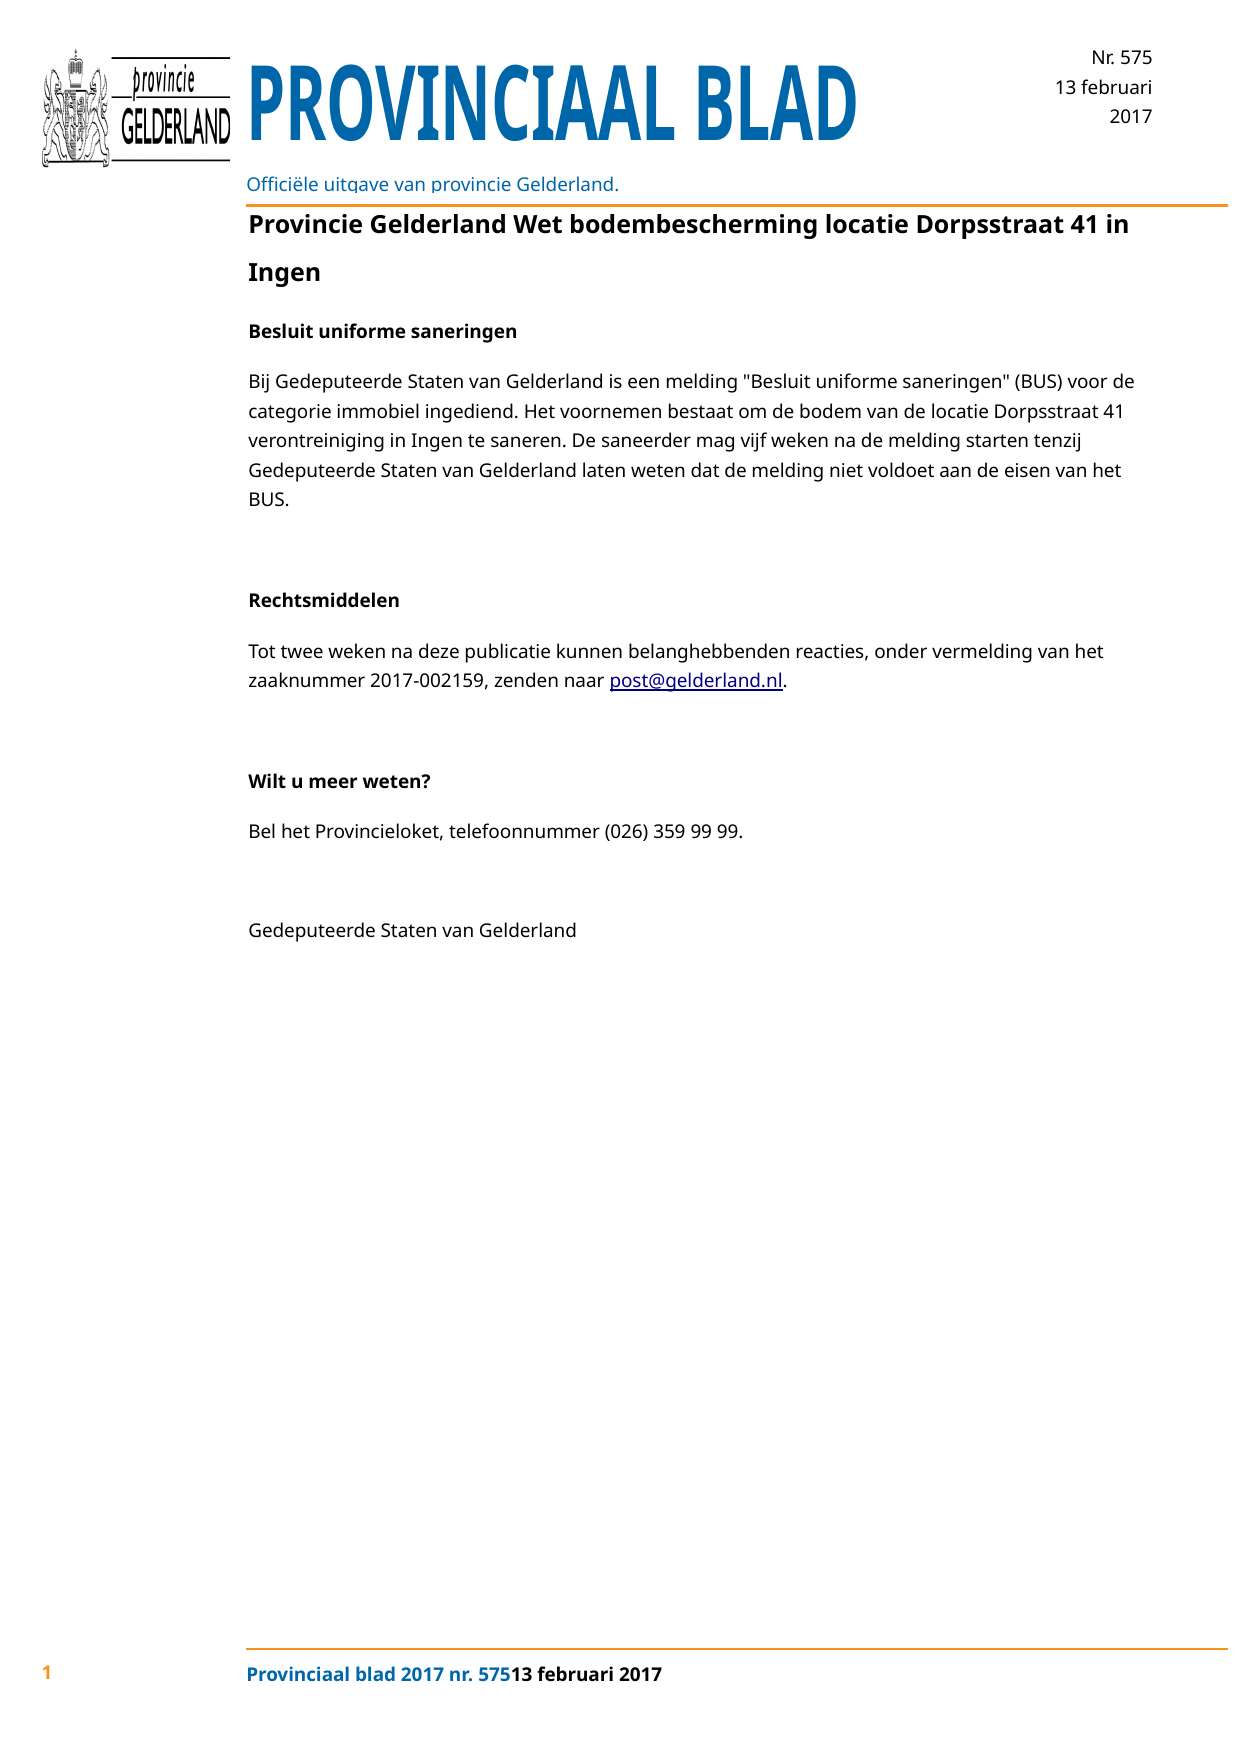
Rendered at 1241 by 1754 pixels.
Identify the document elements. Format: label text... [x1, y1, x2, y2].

text Bel het Provincieloket, telefoonnummer (026) 359 99 99. [248, 819, 1152, 844]
text Tot twee weken na deze publicatie kunnen belanghebbenden reacties, onder vermelding van het zaaknummer 2017-002159, zenden naar post@gelderland.nl. [248, 638, 1152, 693]
text Provincie Gelderland Wet bodembescherming locatie Dorpsstraat 41 in Ingen [248, 207, 1152, 288]
text Besluit uniforme saneringen [248, 318, 1152, 344]
text Gedeputeerde Staten van Gelderland [248, 917, 1152, 943]
picture [41, 47, 231, 172]
text Bij Gedeputeerde Staten van Gelderland is een melding "Besluit uniforme saneringen" (BUS) voor de categorie immobiel ingediend. Het voornemen bestaat om de bodem van de locatie Dorpsstraat 41 verontreiniging in Ingen te saneren. De saneerder mag vijf weken na de melding starten tenzij Gedeputeerde Staten van Gelderland laten weten dat de melding niet voldoet aan de eisen van het BUS. [248, 368, 1152, 512]
text Rechtsmiddelen [248, 587, 1152, 613]
text Wilt u meer weten? [248, 768, 1152, 794]
